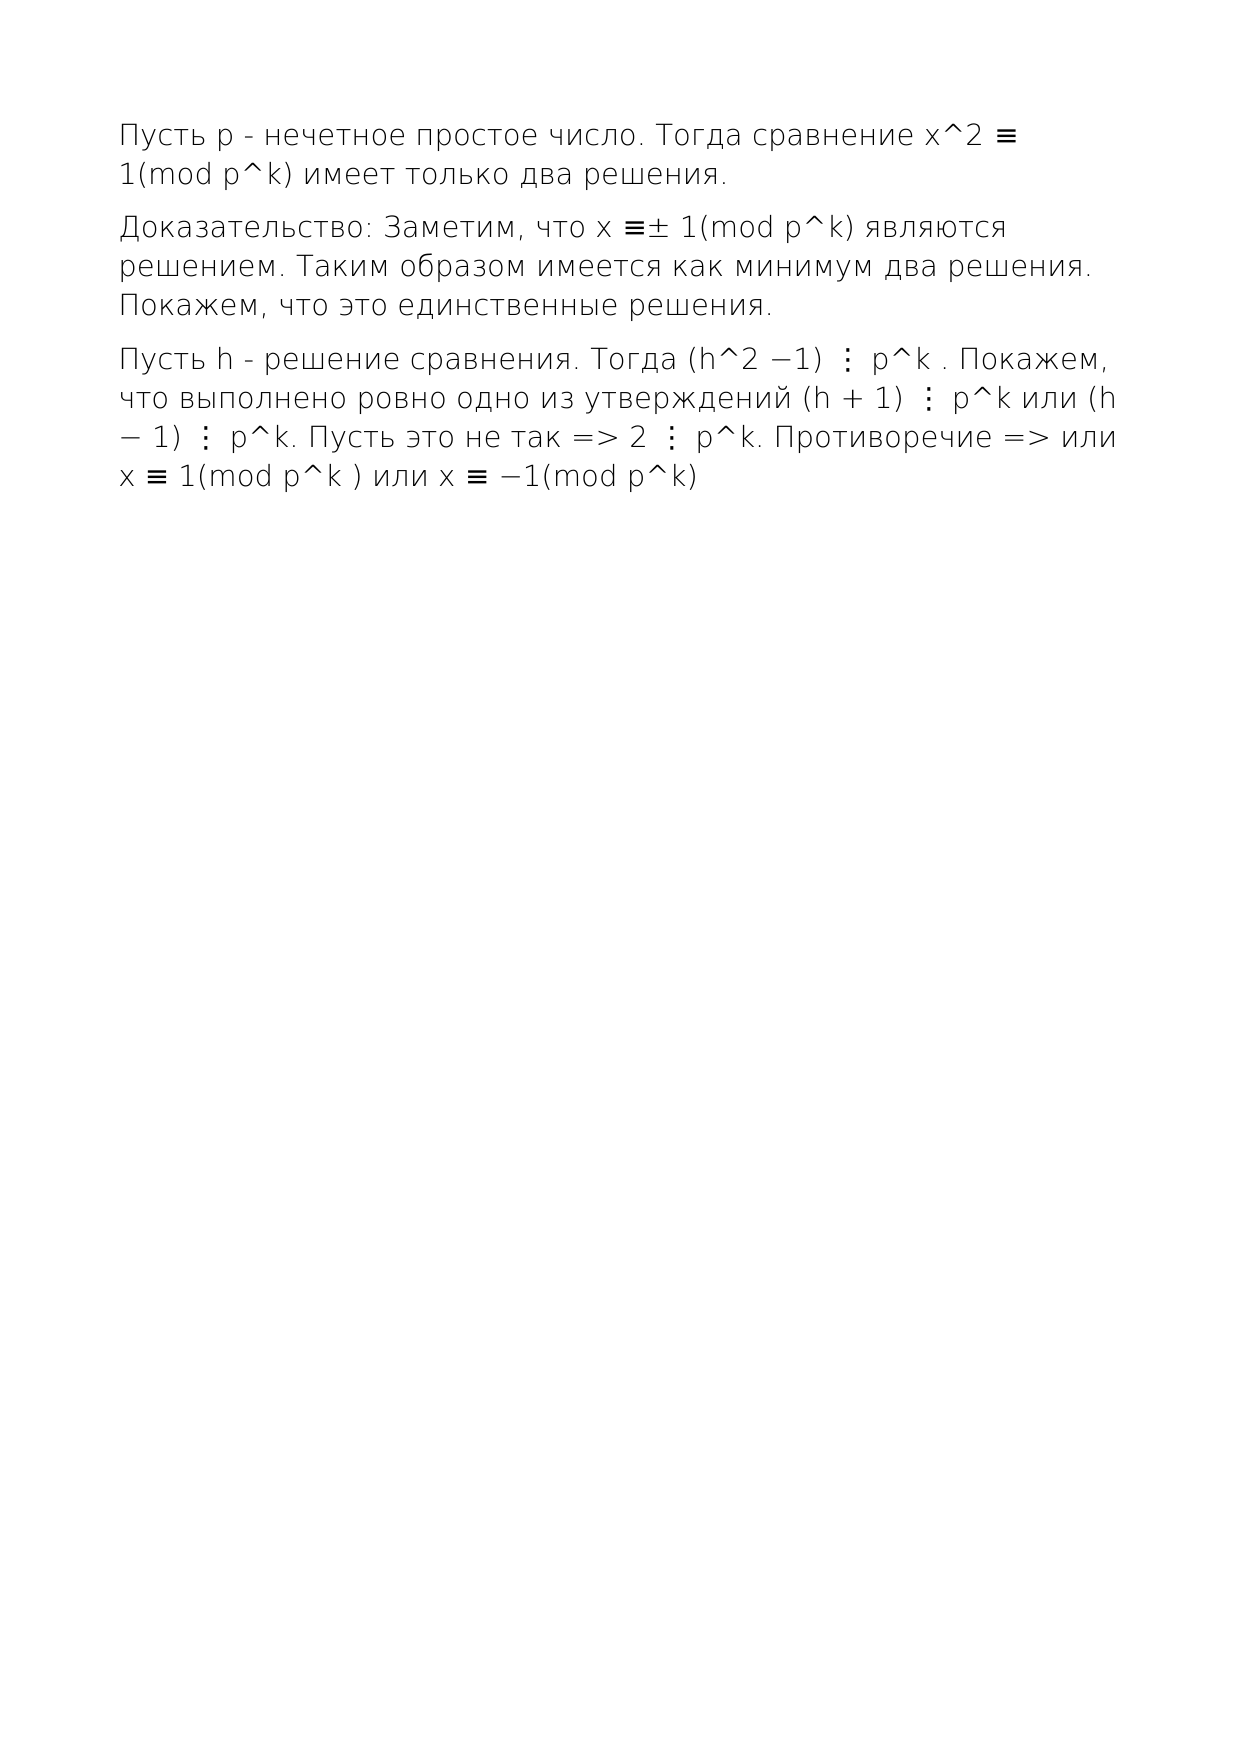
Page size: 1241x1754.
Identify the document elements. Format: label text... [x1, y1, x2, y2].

text Пусть h - решение сравнения. Тогда (h^2 −1) ⋮ p^k . Покажем, что выполнено ровно одно из утверждений (h + 1) ⋮ p^k или (h − 1) ⋮ p^k. Пусть это не так => 2 ⋮ p^k. Противоречие => или x ≡ 1(mod p^k ) или x ≡ −1(mod p^k) [118, 342, 1122, 493]
text Пусть p - нечетное простое число. Тогда сравнение x^2 ≡ 1(mod p^k) имеет только два решения. [118, 118, 1122, 191]
text Доказательство: Заметим, что x ≡± 1(mod p^k) являются решением. Таким образом имеется как минимум два решения. Покажем, что это единственные решения. [118, 211, 1122, 322]
